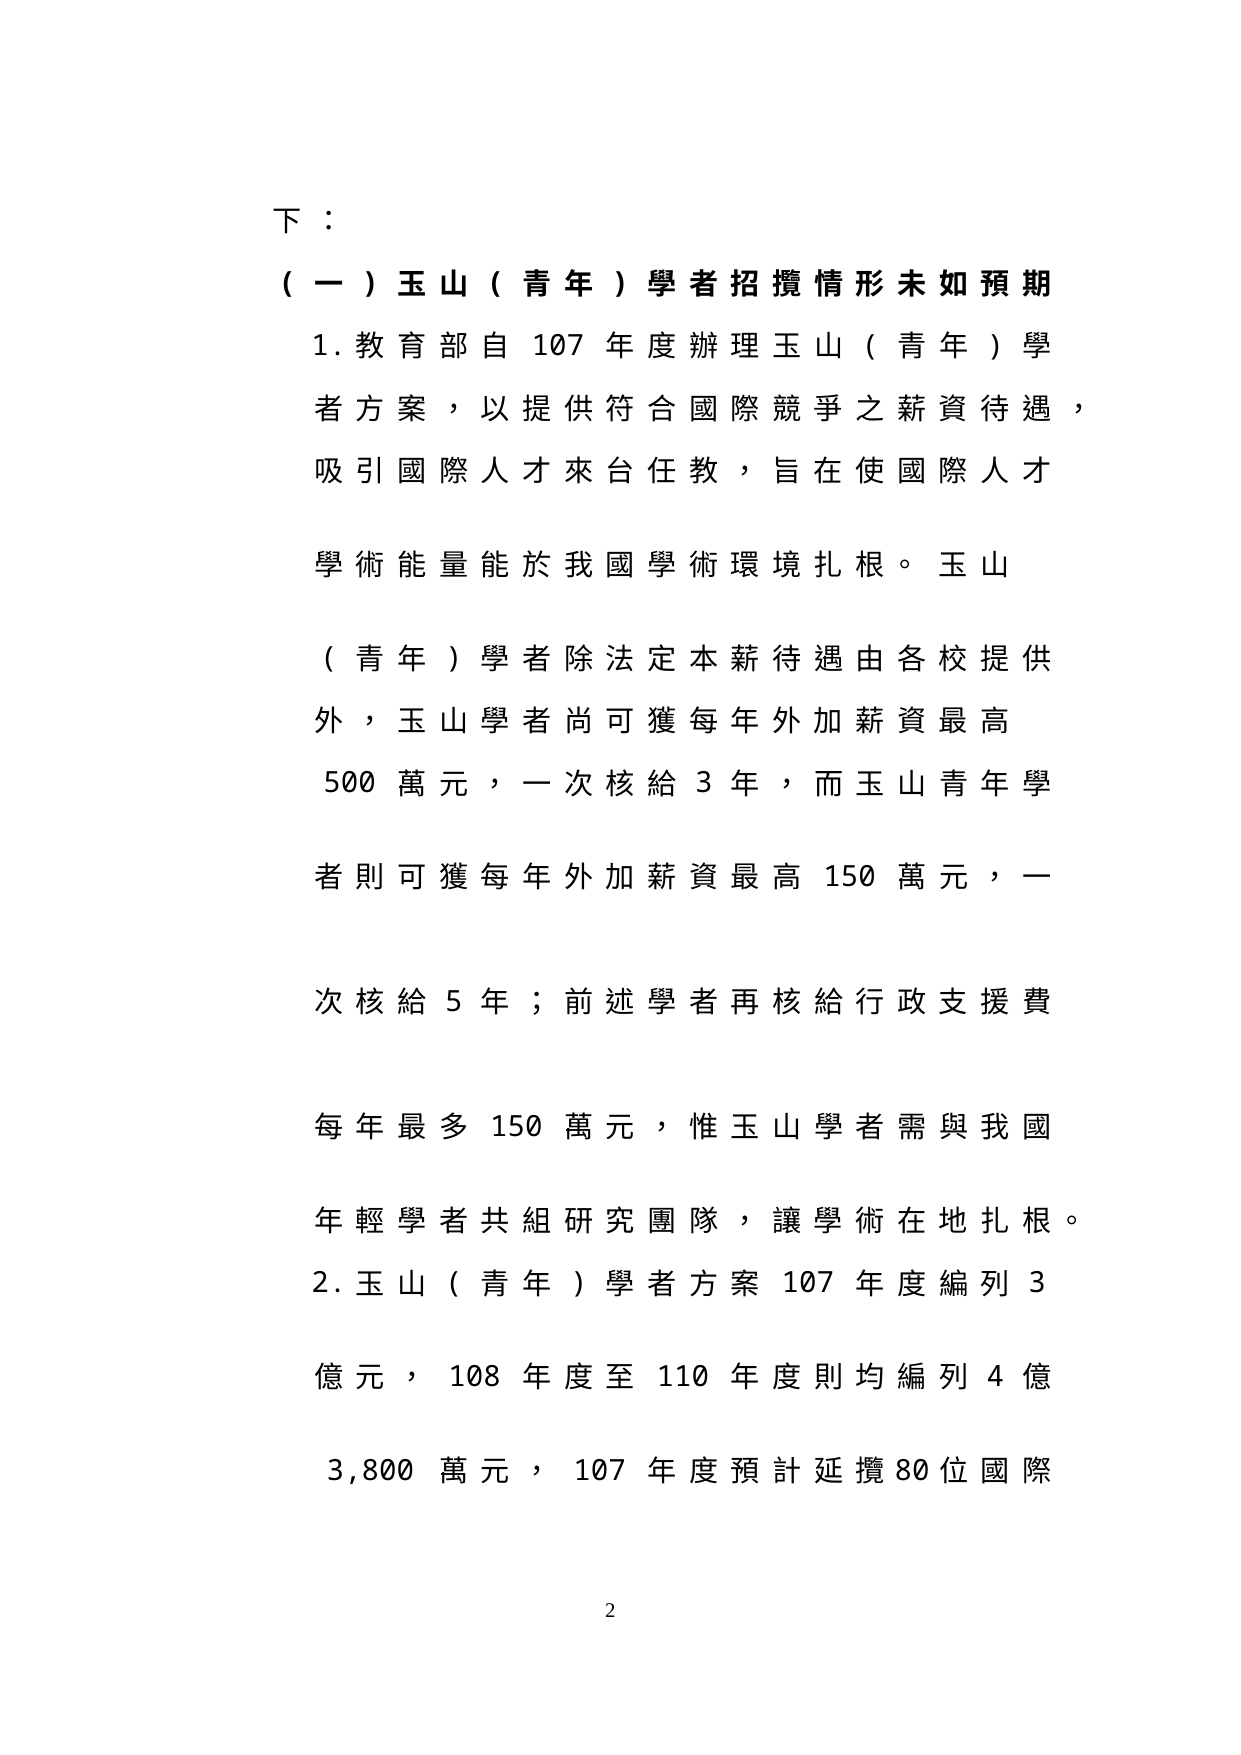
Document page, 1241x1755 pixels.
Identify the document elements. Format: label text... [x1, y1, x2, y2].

text 2.玉山(青年)學者方案107年度編列3億元，108年度至110年度則均編列4億3,800萬元，107年度預計延攬80位國際優秀教研人才，108年度及109年度累計人次則分別增為100人及120人，然110年度教育部未再提供預計延攬人次。復據教育部提供107年度至109年度申請、審查及聘任結果，其中107年度申請件數141位、審查通過46位、實際聘任37位；108年度申請件數103位、審查通過32位、實際聘任29位；至109年度申請件數98位、審查通過43位；而107年度及108年度決算數則各為1.1億元及2億元(詳表1)。是以，該方案自107年度執行以來，大專校院申請件數逐年減少，且預估延攬人數與實際延攬人數及預算數與決算數，均出現相當落差。 [271, 1240, 1058, 1490]
text 教育部110年度預算案「高等教育行政及督導－引導學校多元發展及提升教學品質」下賡續編列協助各大學延攬國際優秀教師(玉山學者或玉山青年學者)4億3,800萬元，係近年推動之重要國際攬才措施。茲說明如下： [242, 177, 1058, 240]
text (一)玉山(青年)學者招攬情形未如預期 [242, 240, 1058, 302]
text 1.教育部自107年度辦理玉山(青年)學者方案，以提供符合國際競爭之薪資待遇，吸引國際人才來台任教，旨在使國際人才學術能量能於我國學術環境扎根。玉山(青年)學者除法定本薪待遇由各校提供外，玉山學者尚可獲每年外加薪資最高500萬元，一次核給3年，而玉山青年學者則可獲每年外加薪資最高150萬元，一次核給5年；前述學者再核給行政支援費每年最多150萬元，惟玉山學者需與我國年輕學者共組研究團隊，讓學術在地扎根。 [271, 302, 1058, 1240]
